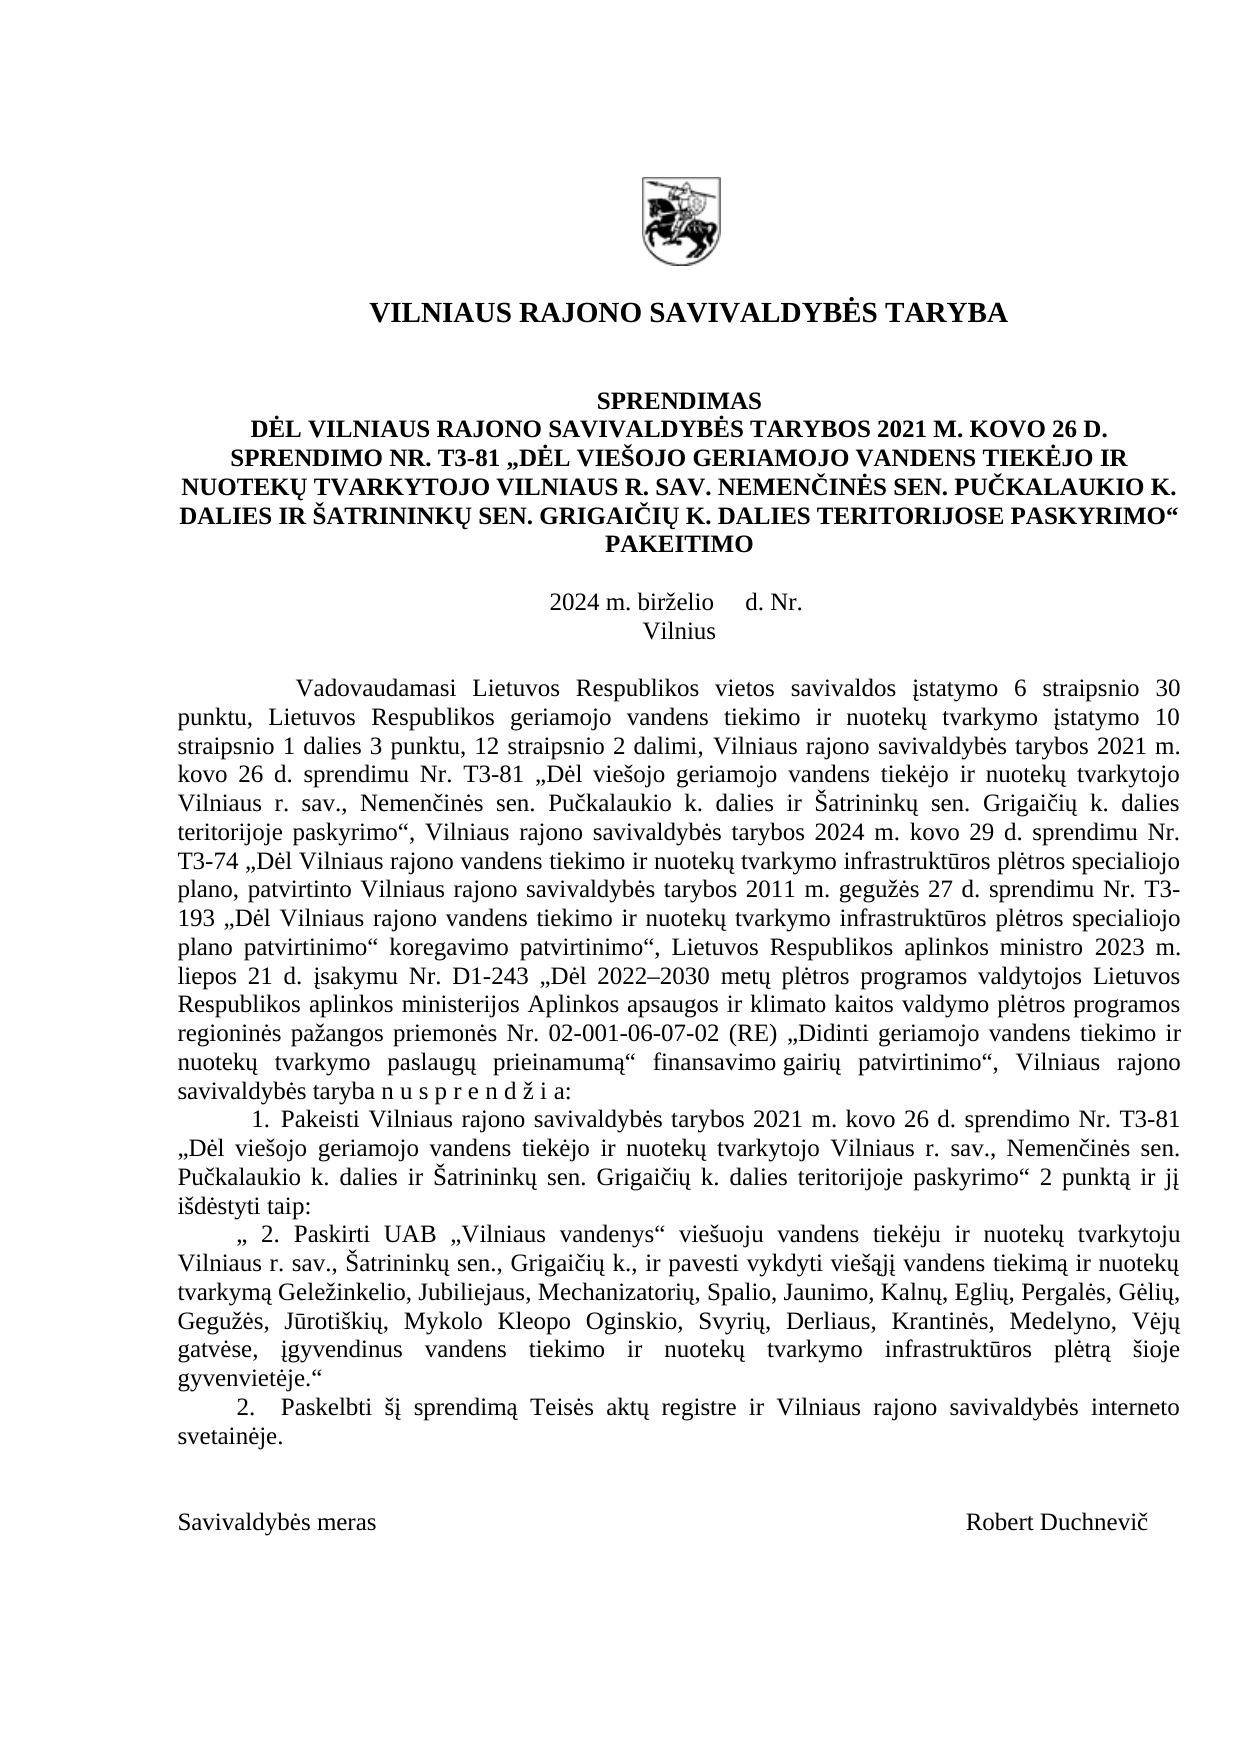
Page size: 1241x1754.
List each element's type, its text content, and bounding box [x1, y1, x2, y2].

subtitle DĖL VILNIAUS RAJONO SAVIVALDYBĖS TARYBOS 2021 M. KOVO 26 D. SPRENDIMO NR. T3-81 „DĖL VIEŠOJO GERIAMOJO VANDENS TIEKĖJO IR NUOTEKŲ TVARKYTOJO VILNIAUS R. SAV. NEMENČINĖS SEN. PUČKALAUKIO K. DALIES IR ŠATRININKŲ SEN. GRIGAIČIŲ K. DALIES TERITORIJOSE PASKYRIMO“ PAKEITIMO [177, 414, 1181, 558]
subtitle SPRENDIMAS [177, 386, 1181, 414]
text Vadovaudamasi Lietuvos Respublikos vietos savivaldos įstatymo 6 straipsnio 30 punktu, Lietuvos Respublikos geriamojo vandens tiekimo ir nuotekų tvarkymo įstatymo 10 straipsnio 1 dalies 3 punktu, 12 straipsnio 2 dalimi, Vilniaus rajono savivaldybės tarybos 2021 m. kovo 26 d. sprendimu Nr. T3-81 „Dėl viešojo geriamojo vandens tiekėjo ir nuotekų tvarkytojo Vilniaus r. sav., Nemenčinės sen. Pučkalaukio k. dalies ir Šatrininkų sen. Grigaičių k. dalies teritorijoje paskyrimo“, Vilniaus rajono savivaldybės tarybos 2024 m. kovo 29 d. sprendimu Nr. T3-74 „Dėl Vilniaus rajono vandens tiekimo ir nuotekų tvarkymo infrastruktūros plėtros specialiojo plano, patvirtinto Vilniaus rajono savivaldybės tarybos 2011 m. gegužės 27 d. sprendimu Nr. T3-193 „Dėl Vilniaus rajono vandens tiekimo ir nuotekų tvarkymo infrastruktūros plėtros specialiojo plano patvirtinimo“ koregavimo patvirtinimo“, Lietuvos Respublikos aplinkos ministro 2023 m. liepos 21 d. įsakymu Nr. D1-243 „Dėl 2022–2030 metų plėtros programos valdytojos Lietuvos Respublikos aplinkos ministerijos Aplinkos apsaugos ir klimato kaitos valdymo plėtros programos regioninės pažangos priemonės Nr. 02-001-06-07-02 (RE) „Didinti geriamojo vandens tiekimo ir nuotekų tvarkymo paslaugų prieinamumą“ finansavimo gairių patvirtinimo“, Vilniaus rajono savivaldybės taryba nusprendžia: [177, 673, 1181, 1104]
text 2. Paskelbti šį sprendimą Teisės aktų registre ir Vilniaus rajono savivaldybės interneto svetainėje. [177, 1392, 1181, 1449]
text „ 2. Paskirti UAB „Vilniaus vandenys“ viešuoju vandens tiekėju ir nuotekų tvarkytoju Vilniaus r. sav., Šatrininkų sen., Grigaičių k., ir pavesti vykdyti viešąjį vandens tiekimą ir nuotekų tvarkymą Geležinkelio, Jubiliejaus, Mechanizatorių, Spalio, Jaunimo, Kalnų, Eglių, Pergalės, Gėlių, Gegužės, Jūrotiškių, Mykolo Kleopo Oginskio, Svyrių, Derliaus, Krantinės, Medelyno, Vėjų gatvėse, įgyvendinus vandens tiekimo ir nuotekų tvarkymo infrastruktūros plėtrą šioje gyvenvietėje.“ [177, 1219, 1181, 1392]
text Savivaldybės meras Robert Duchnevič [177, 1507, 1181, 1536]
text VILNIAUS RAJONO SAVIVALDYBĖS TARYBA [192, 295, 1186, 328]
text 1. Pakeisti Vilniaus rajono savivaldybės tarybos 2021 m. kovo 26 d. sprendimo Nr. T3-81 „Dėl viešojo geriamojo vandens tiekėjo ir nuotekų tvarkytojo Vilniaus r. sav., Nemenčinės sen. Pučkalaukio k. dalies ir Šatrininkų sen. Grigaičių k. dalies teritorijoje paskyrimo“ 2 punktą ir jį išdėstyti taip: [177, 1104, 1181, 1219]
text Vilnius [177, 616, 1181, 644]
text 2024 m. birželio d. Nr. [177, 587, 1181, 616]
